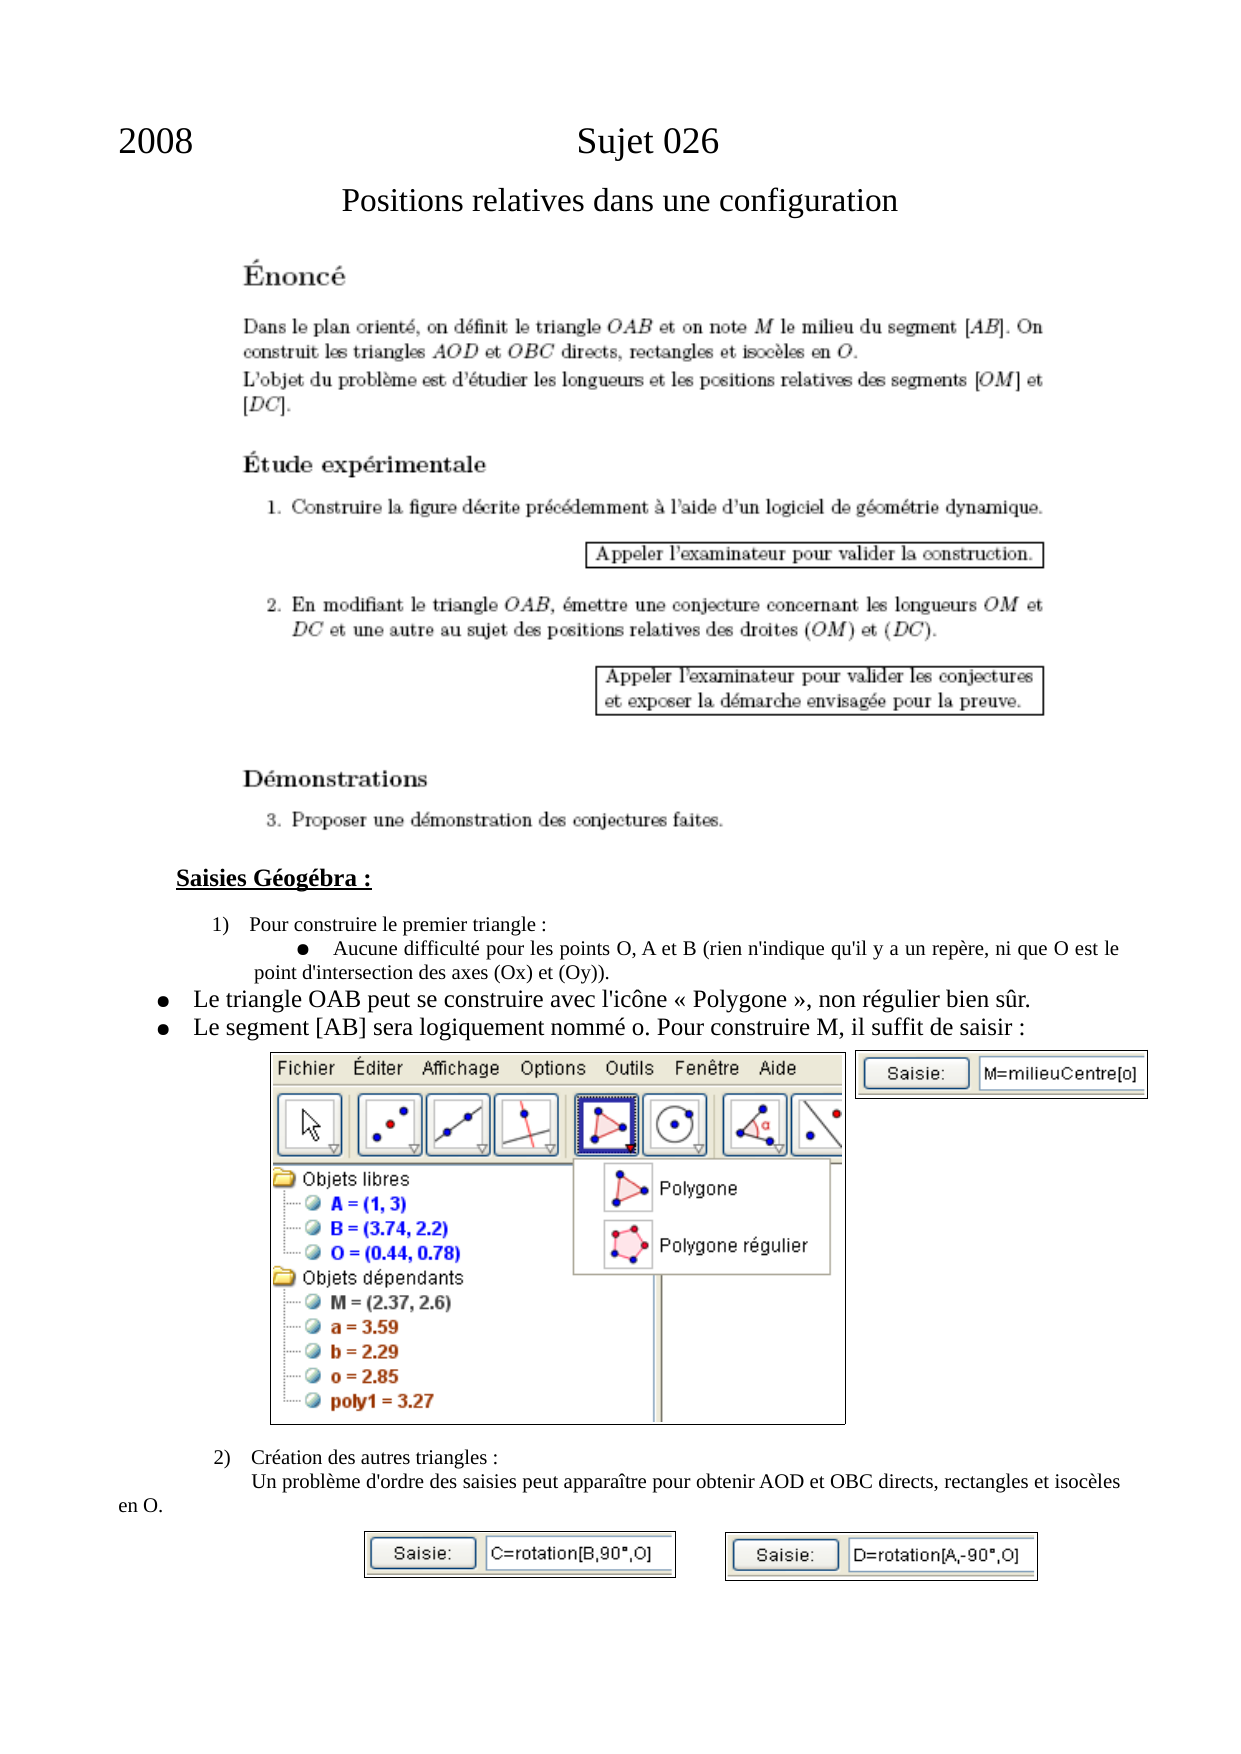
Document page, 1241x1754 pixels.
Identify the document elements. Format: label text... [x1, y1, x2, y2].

text Saisies Géogébra : [118, 863, 1122, 892]
text Un problème d'ordre des saisies peut apparaître pour obtenir AOD et OBC directs, rectangles et isocèles en O. [118, 1469, 1122, 1517]
list Le segment [AB] sera logiquement nommé o. Pour construire M, il suffit de saisir : [156, 1012, 1122, 1041]
text Positions relatives dans une configuration [118, 180, 1122, 219]
picture [233, 251, 1061, 845]
list Création des autres triangles : [156, 1445, 1122, 1469]
picture [366, 1533, 672, 1575]
text 2008 Sujet 026 [118, 118, 1122, 161]
picture [273, 1055, 842, 1422]
list Aucune difficulté pour les points O, A et B (rien n'indique qu'il y a un repère, ni que O est le point d'intersection des axes (Ox) et (Oy)). [216, 936, 1122, 984]
picture [858, 1052, 1145, 1095]
list Le triangle OAB peut se construire avec l'icône « Polygone », non régulier bien sûr. [156, 984, 1122, 1012]
list Pour construire le premier triangle : [157, 911, 1122, 936]
picture [727, 1535, 1035, 1578]
